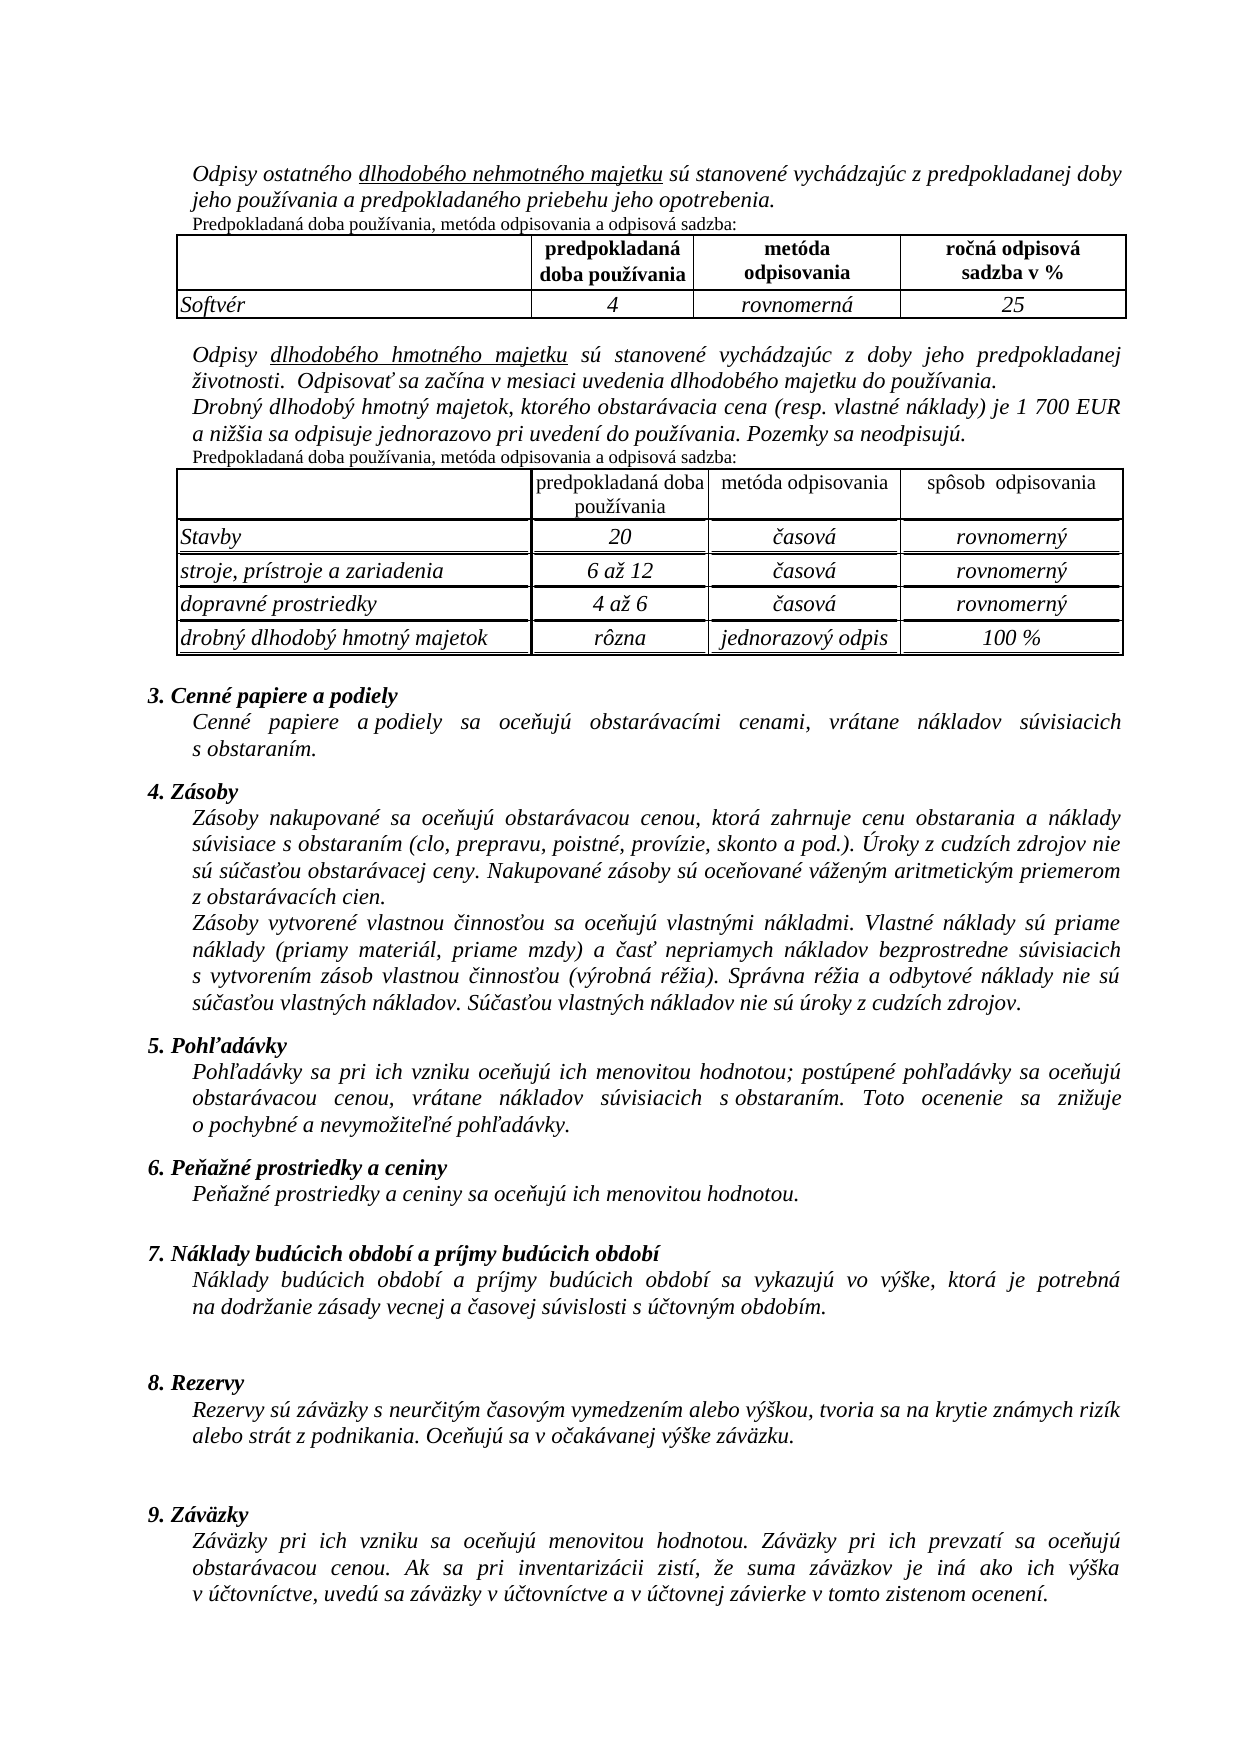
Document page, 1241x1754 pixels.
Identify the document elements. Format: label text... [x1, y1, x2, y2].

text Pohľadávky sa pri ich vzniku oceňujú ich menovitou hodnotou; postúpené pohľadávky sa oceňujú obstarávacou cenou, vrátane nákladov súvisiacich s obstaraním. Toto ocenenie sa znižuje o pochybné a nevymožiteľné pohľadávky. [192, 1058, 1122, 1137]
text Predpokladaná doba používania, metóda odpisovania a odpisová sadzba: [192, 212, 1122, 234]
text 8. Rezervy [148, 1369, 1122, 1396]
table_cell Softvér [178, 291, 531, 317]
table_cell časová [709, 587, 900, 620]
text Peňažné prostriedky a ceniny sa oceňujú ich menovitou hodnotou. [192, 1180, 1122, 1207]
text 5. Pohľadávky [148, 1032, 1122, 1058]
table_cell rovnomerný [901, 520, 1122, 552]
text Zásoby vytvorené vlastnou činnosťou sa oceňujú vlastnými nákladmi. Vlastné náklady sú priame náklady (priamy materiál, priame mzdy) a časť nepriamych nákladov bezprostredne súvisiacich s vytvorením zásob vlastnou činnosťou (výrobná réžia). Správna réžia a odbytové náklady nie sú súčasťou vlastných nákladov. Súčasťou vlastných nákladov nie sú úroky z cudzích zdrojov. [192, 909, 1122, 1015]
table_cell rovnomerný [901, 587, 1122, 620]
text Zásoby nakupované sa oceňujú obstarávacou cenou, ktorá zahrnuje cenu obstarania a náklady súvisiace s obstaraním (clo, prepravu, poistné, provízie, skonto a pod.). Úroky z cudzích zdrojov nie sú súčasťou obstarávacej ceny. Nakupované zásoby sú oceňované váženým aritmetickým priemerom z obstarávacích cien. [192, 804, 1122, 909]
table_cell 20 [533, 520, 708, 552]
table_header [178, 236, 531, 260]
text 7. Náklady budúcich období a príjmy budúcich období [148, 1240, 1122, 1266]
table_cell 25 [901, 291, 1125, 317]
text Odpisy ostatného dlhodobého nehmotného majetku sú stanovené vychádzajúc z predpokladanej doby jeho používania a predpokladaného priebehu jeho opotrebenia. [192, 160, 1122, 212]
table_cell jednorazový odpis [709, 621, 900, 653]
text 3. Cenné papiere a podiely [148, 682, 1122, 708]
table_cell rôzna [533, 621, 708, 653]
table_cell 4 až 6 [533, 587, 708, 620]
table_cell dopravné prostriedky [178, 587, 530, 620]
text Predpokladaná doba používania, metóda odpisovania a odpisová sadzba: [192, 446, 1122, 468]
text Drobný dlhodobý hmotný majetok, ktorého obstarávacia cena (resp. vlastné náklady) je 1 700 EUR a nižšia sa odpisuje jednorazovo pri uvedení do používania. Pozemky sa neodpisujú. [192, 393, 1122, 446]
text Záväzky pri ich vzniku sa oceňujú menovitou hodnotou. Záväzky pri ich prevzatí sa oceňujú obstarávacou cenou. Ak sa pri inventarizácii zistí, že suma záväzkov je iná ako ich výška v účtovníctve, uvedú sa záväzky v účtovníctve a v účtovnej závierke v tomto zistenom ocenení. [192, 1528, 1122, 1607]
table_cell 6 až 12 [533, 554, 708, 586]
text Cenné papiere a podiely sa oceňujú obstarávacími cenami, vrátane nákladov súvisiacich s obstaraním. [192, 708, 1122, 761]
table_header spôsob odpisovania [901, 470, 1122, 518]
table_header metóda odpisovania [694, 236, 900, 288]
table_header [178, 470, 530, 518]
table_cell stroje, prístroje a zariadenia [178, 554, 530, 586]
table_cell [178, 260, 531, 288]
text Odpisy dlhodobého hmotného majetku sú stanovené vychádzajúc z doby jeho predpokladanej životnosti. Odpisovať sa začína v mesiaci uvedenia dlhodobého majetku do používania. [192, 341, 1122, 393]
table_cell rovnomerný [901, 554, 1122, 586]
text 9. Záväzky [148, 1501, 1122, 1528]
table_header metóda odpisovania [709, 470, 900, 518]
table_header ročná odpisová sadzba v % [901, 236, 1125, 288]
table_cell 4 [532, 291, 693, 317]
table_header predpokladaná doba používania [533, 470, 708, 518]
table_cell drobný dlhodobý hmotný majetok [178, 621, 530, 653]
table_cell Stavby [178, 520, 530, 552]
text 6. Peňažné prostriedky a ceniny [148, 1154, 1122, 1180]
table_cell časová [709, 520, 900, 552]
text Rezervy sú záväzky s neurčitým časovým vymedzením alebo výškou, tvoria sa na krytie známych rizík alebo strát z podnikania. Oceňujú sa v očakávanej výške záväzku. [192, 1396, 1122, 1448]
text 4. Zásoby [148, 778, 1122, 804]
table_cell 100 % [901, 621, 1122, 653]
table_cell doba používania [532, 260, 693, 288]
table_cell rovnomerná [694, 291, 900, 317]
table_cell časová [709, 554, 900, 586]
text Náklady budúcich období a príjmy budúcich období sa vykazujú vo výške, ktorá je potrebná na dodržanie zásady vecnej a časovej súvislosti s účtovným obdobím. [192, 1266, 1122, 1319]
table_header predpokladaná [532, 236, 693, 260]
